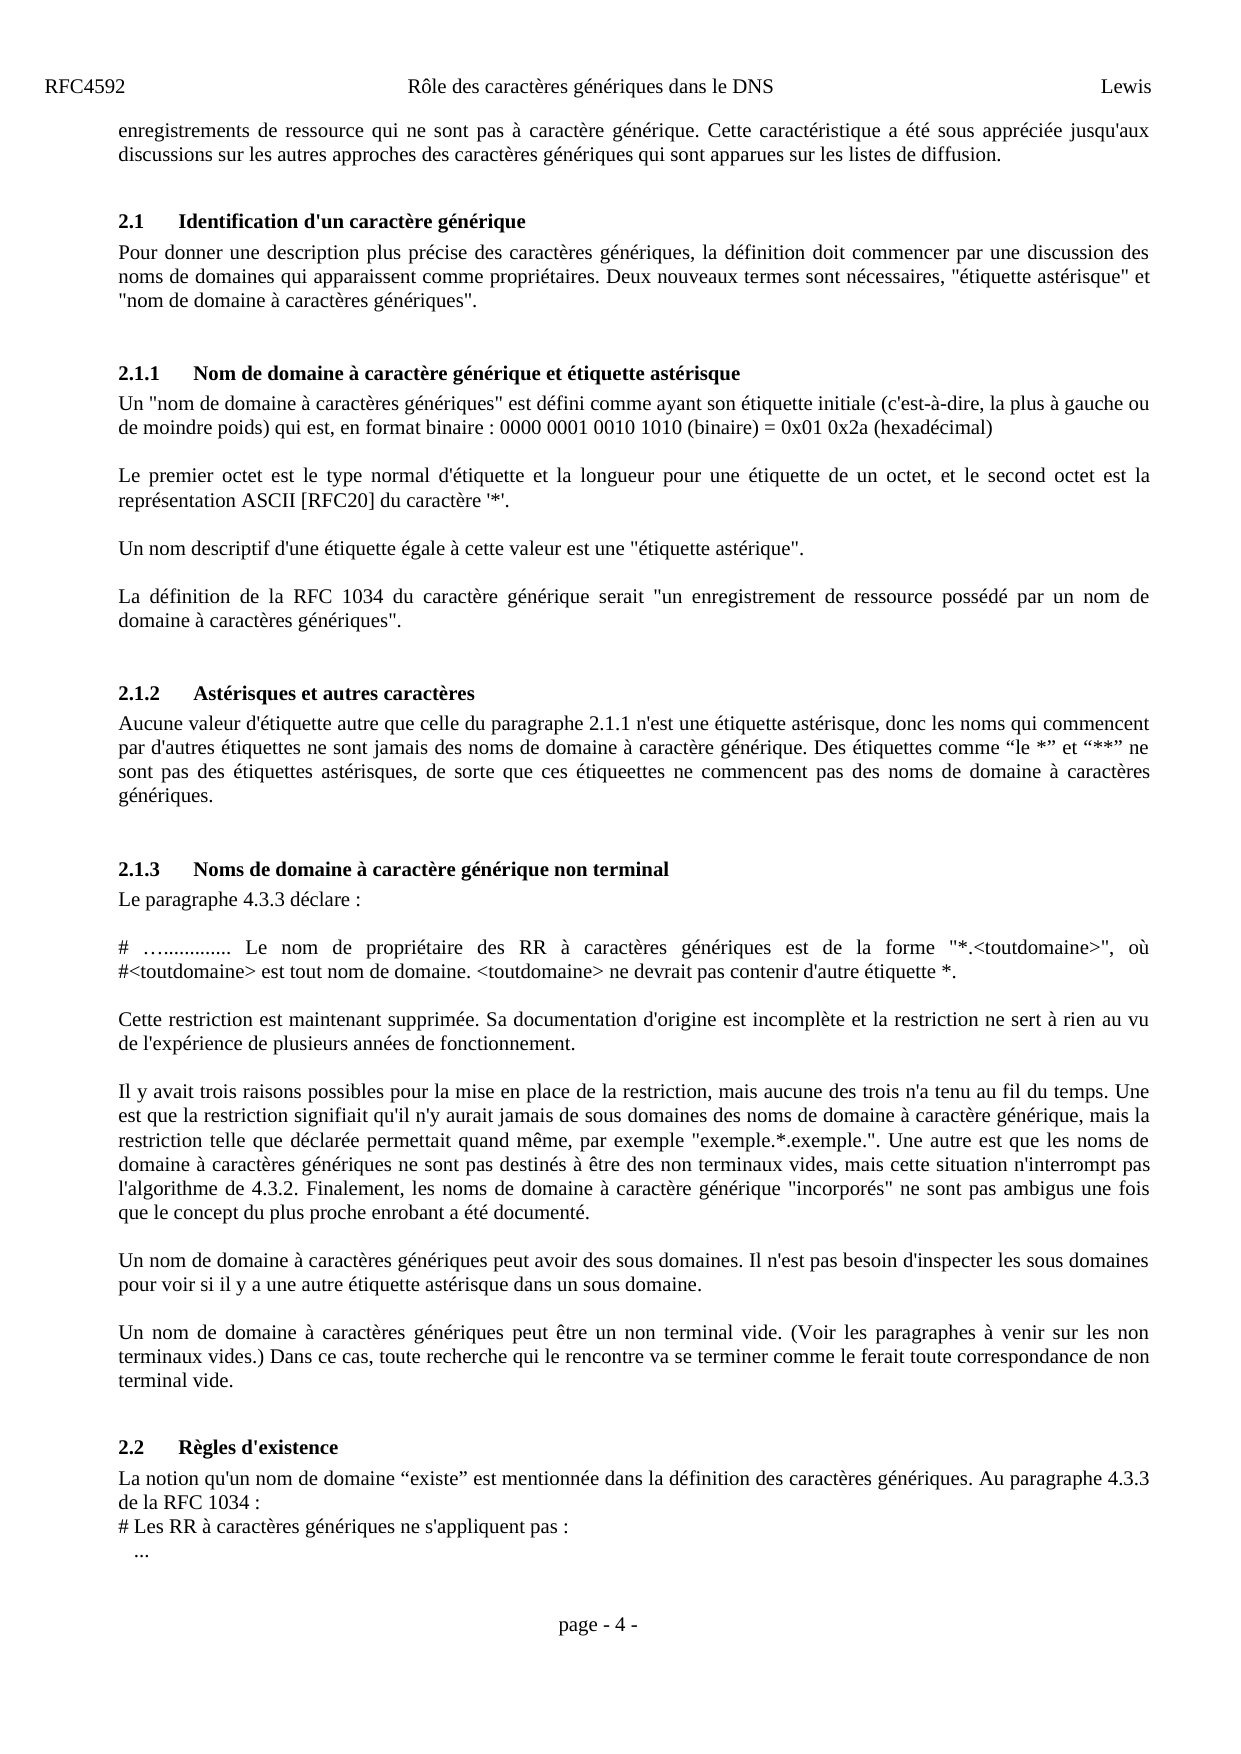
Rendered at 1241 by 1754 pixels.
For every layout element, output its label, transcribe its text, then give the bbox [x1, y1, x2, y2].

text Un nom de domaine à caractères génériques peut être un non terminal vide. (Voir les paragraphes à venir sur les non terminaux vides.) Dans ce cas, toute recherche qui le rencontre va se terminer comme le ferait toute correspondance de non terminal vide. [118, 1320, 1152, 1392]
text Un nom descriptif d'une étiquette égale à cette valeur est une "étiquette astérique". [118, 536, 1152, 560]
text Cette restriction est maintenant supprimée. Sa documentation d'origine est incomplète et la restriction ne sert à rien au vu de l'expérience de plusieurs années de fonctionnement. [118, 1007, 1152, 1055]
subtitle 2.1.1 Nom de domaine à caractère générique et étiquette astérisque [118, 361, 1152, 385]
text Un nom de domaine à caractères génériques peut avoir des sous domaines. Il n'est pas besoin d'inspecter les sous domaines pour voir si il y a une autre étiquette astérisque dans un sous domaine. [118, 1248, 1152, 1296]
text # …............. Le nom de propriétaire des RR à caractères génériques est de la forme "*.<toutdomaine>", où #<toutdomaine> est tout nom de domaine. <toutdomaine> ne devrait pas contenir d'autre étiquette *. [118, 935, 1152, 983]
text Le paragraphe 4.3.3 déclare : [118, 887, 1152, 911]
text Aucune valeur d'étiquette autre que celle du paragraphe 2.1.1 n'est une étiquette astérisque, donc les noms qui commencent par d'autres étiquettes ne sont jamais des noms de domaine à caractère générique. Des étiquettes comme “le *” et “**” ne sont pas des étiquettes astérisques, de sorte que ces étiqueettes ne commencent pas des noms de domaine à caractères génériques. [118, 711, 1152, 807]
subtitle 2.1.2 Astérisques et autres caractères [118, 681, 1152, 705]
subtitle 2.1.3 Noms de domaine à caractère générique non terminal [118, 857, 1152, 881]
text ... [118, 1538, 1152, 1562]
subtitle 2.2 Règles d'existence [118, 1435, 1152, 1459]
subtitle 2.1 Identification d'un caractère générique [118, 209, 1152, 233]
text Le premier octet est le type normal d'étiquette et la longueur pour une étiquette de un octet, et le second octet est la représentation ASCII [RFC20] du caractère '*'. [118, 463, 1152, 512]
text Un "nom de domaine à caractères génériques" est défini comme ayant son étiquette initiale (c'est-à-dire, la plus à gauche ou de moindre poids) qui est, en format binaire : 0000 0001 0010 1010 (binaire) = 0x01 0x2a (hexadécimal) [118, 391, 1152, 439]
text enregistrements de ressource qui ne sont pas à caractère générique. Cette caractéristique a été sous appréciée jusqu'aux discussions sur les autres approches des caractères génériques qui sont apparues sur les listes de diffusion. [118, 118, 1152, 166]
text # Les RR à caractères génériques ne s'appliquent pas : [118, 1514, 1152, 1538]
text La définition de la RFC 1034 du caractère générique serait "un enregistrement de ressource possédé par un nom de domaine à caractères génériques". [118, 584, 1152, 632]
text Il y avait trois raisons possibles pour la mise en place de la restriction, mais aucune des trois n'a tenu au fil du temps. Une est que la restriction signifiait qu'il n'y aurait jamais de sous domaines des noms de domaine à caractère générique, mais la restriction telle que déclarée permettait quand même, par exemple "exemple.*.exemple.". Une autre est que les noms de domaine à caractères génériques ne sont pas destinés à être des non terminaux vides, mais cette situation n'interrompt pas l'algorithme de 4.3.2. Finalement, les noms de domaine à caractère générique "incorporés" ne sont pas ambigus une fois que le concept du plus proche enrobant a été documenté. [118, 1079, 1152, 1224]
text La notion qu'un nom de domaine “existe” est mentionnée dans la définition des caractères génériques. Au paragraphe 4.3.3 de la RFC 1034 : [118, 1466, 1152, 1514]
text Pour donner une description plus précise des caractères génériques, la définition doit commencer par une discussion des noms de domaines qui apparaissent comme propriétaires. Deux nouveaux termes sont nécessaires, "étiquette astérisque" et "nom de domaine à caractères génériques". [118, 240, 1152, 312]
